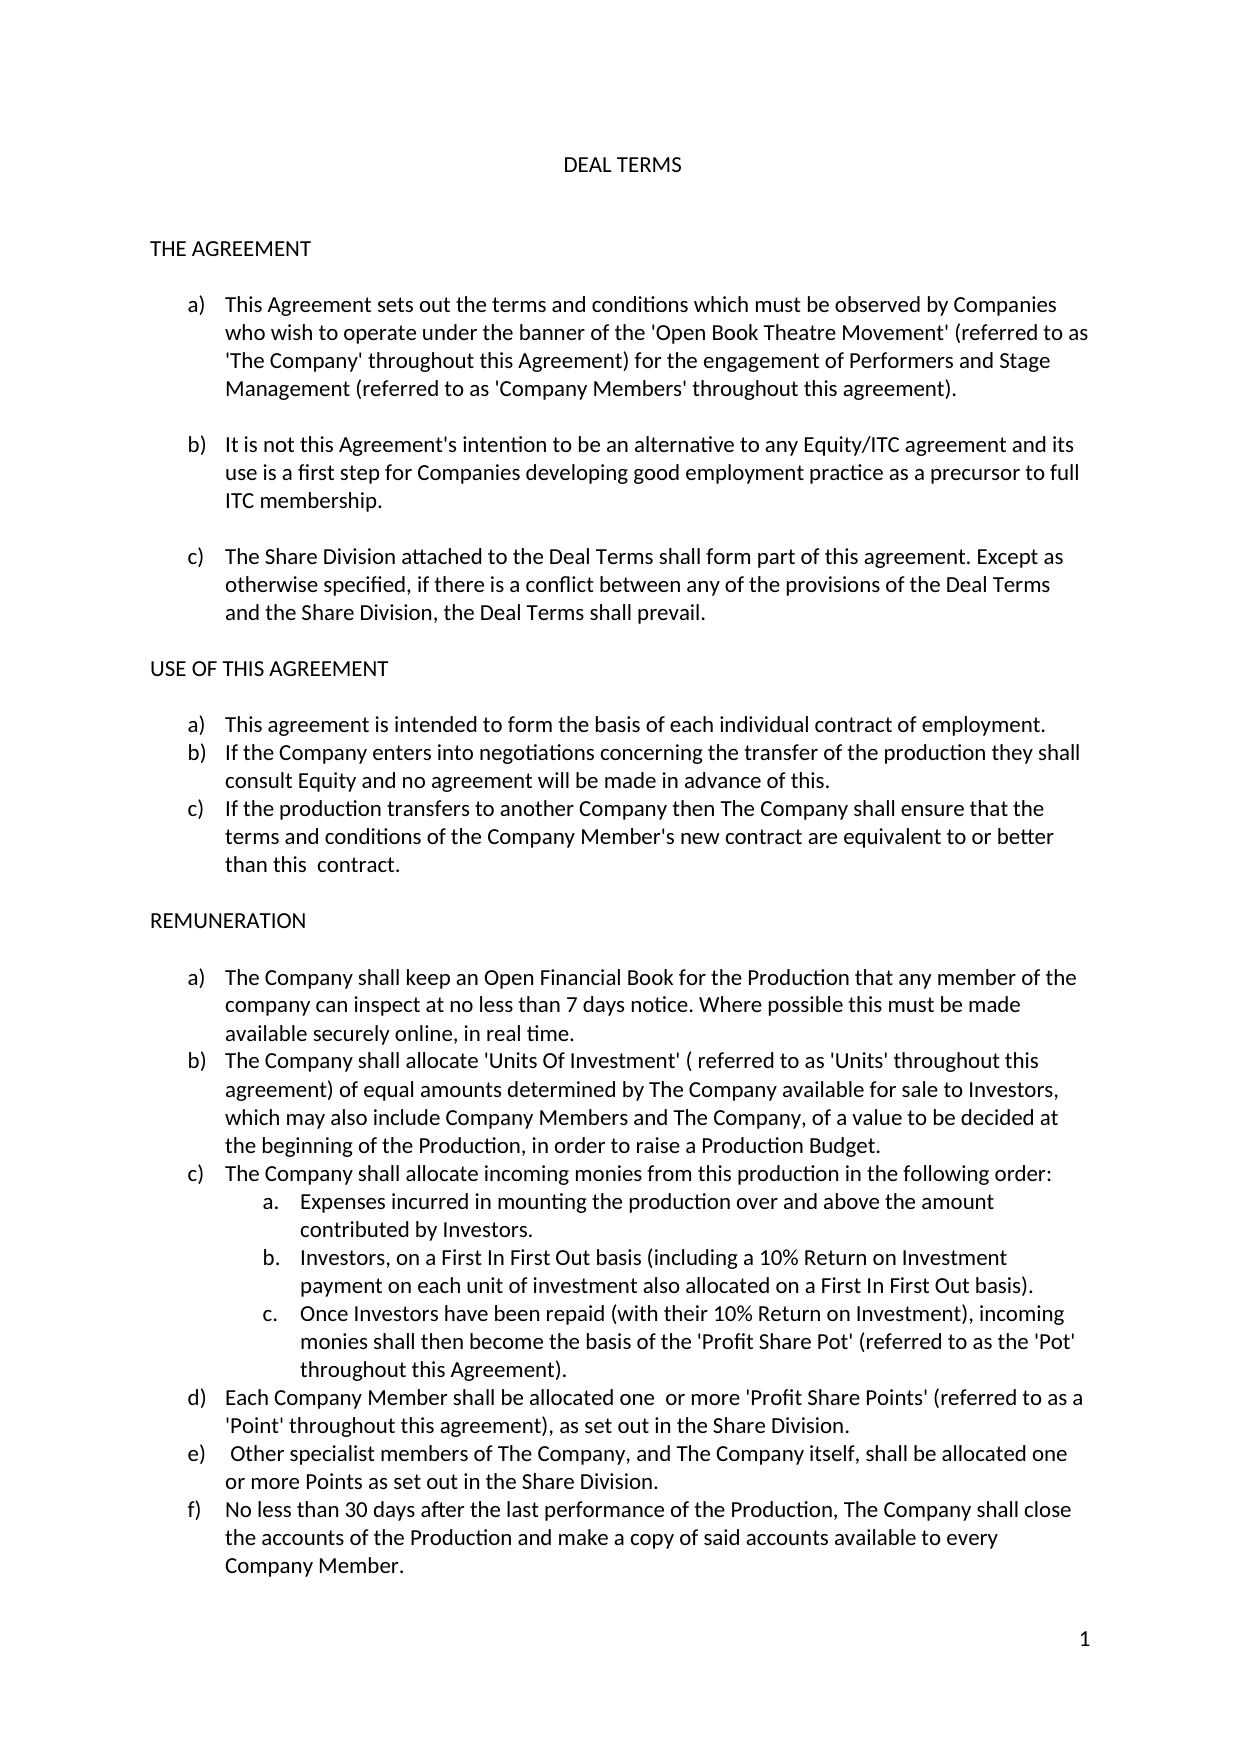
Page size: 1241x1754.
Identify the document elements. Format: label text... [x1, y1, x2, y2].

text REMUNERATION [150, 907, 1090, 934]
text USE OF THIS AGREEMENT [150, 654, 1090, 682]
list Other specialist members of The Company, and The Company itself, shall be allocated one or more Points as set out in the Share Division. [187, 1439, 1090, 1495]
text THE AGREEMENT [150, 234, 1090, 262]
list Once Investors have been repaid (with their 10% Return on Investment), incoming monies shall then become the basis of the 'Profit Share Pot' (referred to as the 'Pot' throughout this Agreement). [262, 1299, 1090, 1383]
list If the Company enters into negotiations concerning the transfer of the production they shall consult Equity and no agreement will be made in advance of this. [187, 738, 1090, 794]
text DEAL TERMS [150, 150, 1090, 178]
list The Share Division attached to the Deal Terms shall form part of this agreement. Except as otherwise specified, if there is a conflict between any of the provisions of the Deal Terms and the Share Division, the Deal Terms shall prevail. [187, 542, 1090, 626]
list If the production transfers to another Company then The Company shall ensure that the terms and conditions of the Company Member's new contract are equivalent to or better than this contract. [187, 794, 1090, 878]
list Expenses incurred in mounting the production over and above the amount contributed by Investors. [262, 1187, 1090, 1243]
list This Agreement sets out the terms and conditions which must be observed by Companies who wish to operate under the banner of the 'Open Book Theatre Movement' (referred to as 'The Company' throughout this Agreement) for the engagement of Performers and Stage Management (referred to as 'Company Members' throughout this agreement). [187, 290, 1090, 402]
list The Company shall allocate incoming monies from this production in the following order: [187, 1159, 1090, 1187]
list Investors, on a First In First Out basis (including a 10% Return on Investment payment on each unit of investment also allocated on a First In First Out basis). [262, 1243, 1090, 1299]
list The Company shall allocate 'Units Of Investment' ( referred to as 'Units' throughout this agreement) of equal amounts determined by The Company available for sale to Investors, which may also include Company Members and The Company, of a value to be decided at the beginning of the Production, in order to raise a Production Budget. [187, 1047, 1090, 1159]
list It is not this Agreement's intention to be an alternative to any Equity/ITC agreement and its use is a first step for Companies developing good employment practice as a precursor to full ITC membership. [187, 430, 1090, 514]
list The Company shall keep an Open Financial Book for the Production that any member of the company can inspect at no less than 7 days notice. Where possible this must be made available securely online, in real time. [187, 963, 1090, 1047]
list No less than 30 days after the last performance of the Production, The Company shall close the accounts of the Production and make a copy of said accounts available to every Company Member. [187, 1495, 1090, 1579]
list This agreement is intended to form the basis of each individual contract of employment. [187, 710, 1090, 738]
list Each Company Member shall be allocated one or more 'Profit Share Points' (referred to as a 'Point' throughout this agreement), as set out in the Share Division. [187, 1383, 1090, 1439]
